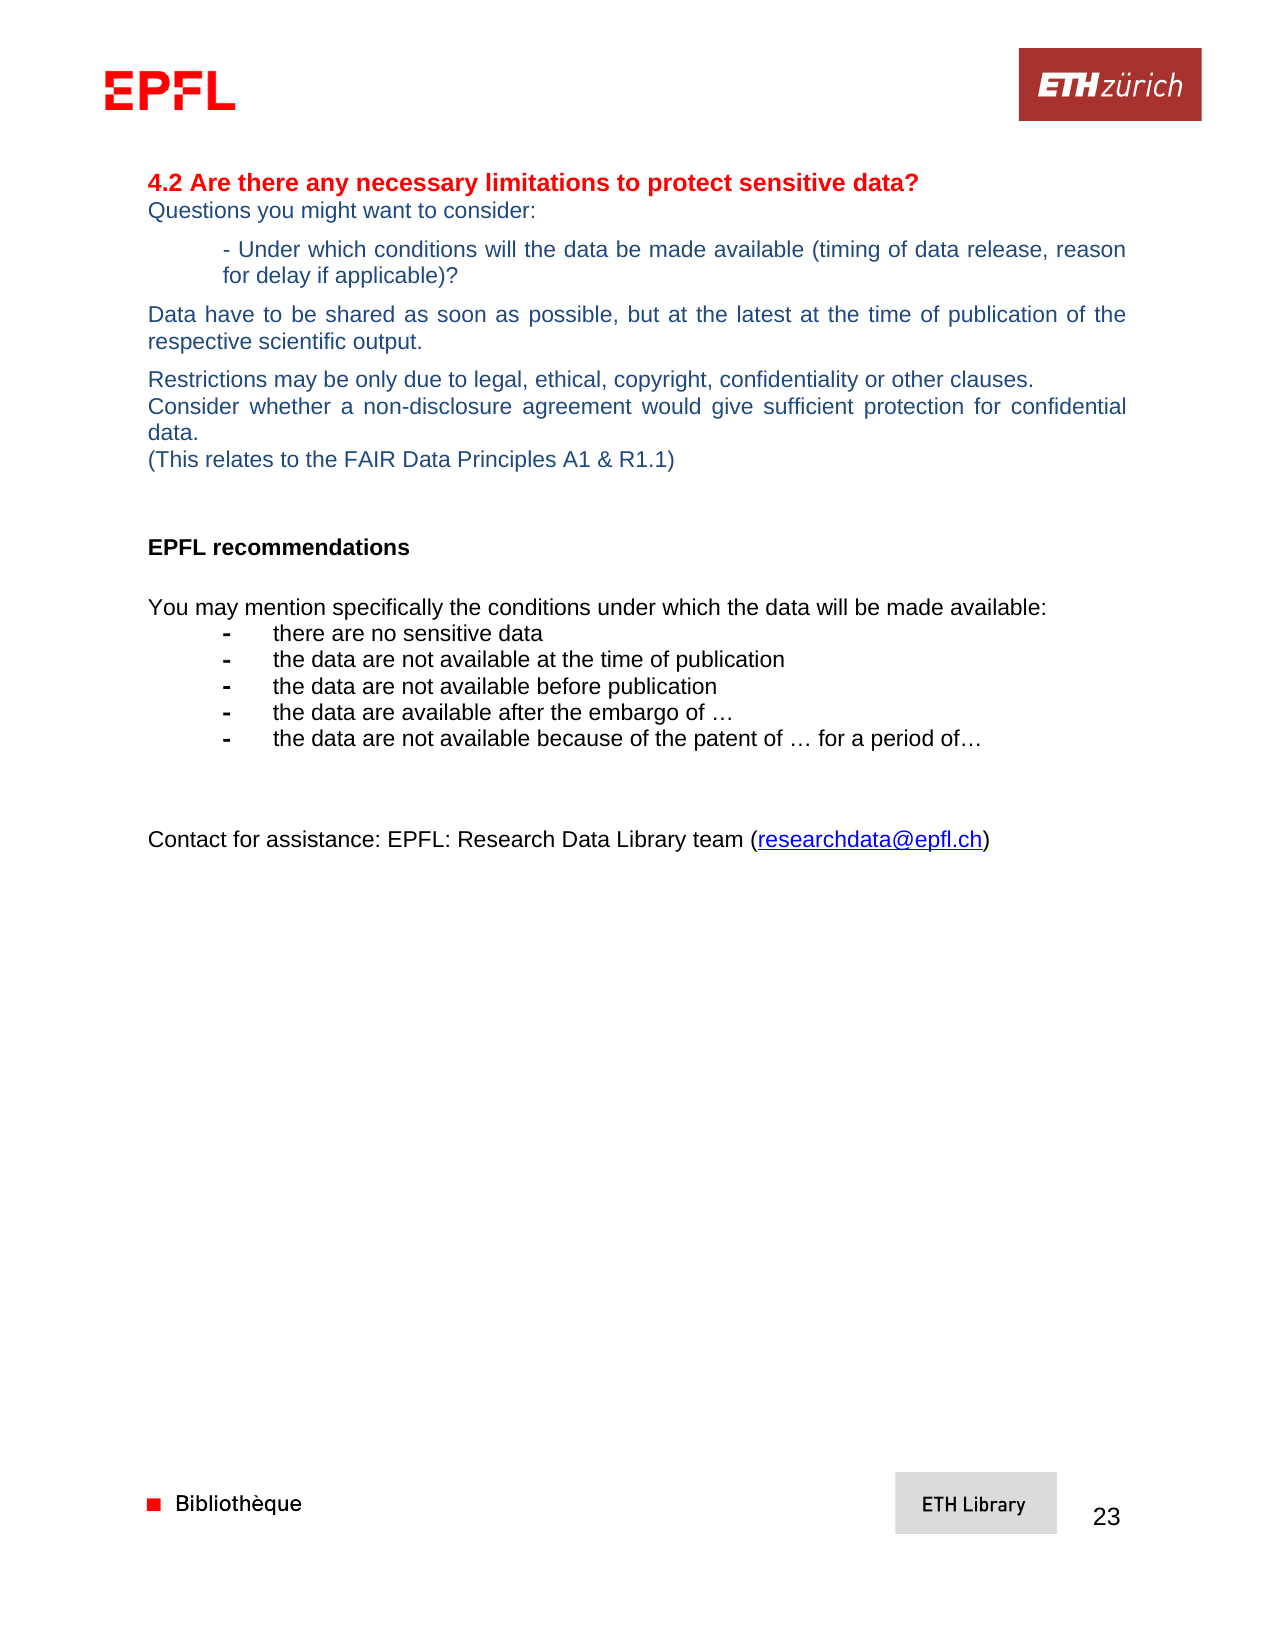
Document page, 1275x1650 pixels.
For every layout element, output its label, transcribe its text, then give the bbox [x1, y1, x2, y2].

text Consider whether a non-disclosure agreement would give sufficient protection for confidential data. [148, 393, 1127, 446]
text Data have to be shared as soon as possible, but at the latest at the time of publication of the respective scientific output. [148, 301, 1127, 354]
text Restrictions may be only due to legal, ethical, copyright, confidentiality or other clauses. [148, 366, 1127, 393]
list the data are not available before publication [223, 673, 1127, 699]
list there are no sensitive data [223, 620, 1127, 646]
text EPFL recommendations [148, 534, 1127, 560]
list the data are not available because of the patent of … for a period of… [223, 725, 1127, 752]
text Questions you might want to consider: [148, 197, 1127, 223]
list the data are not available at the time of publication [223, 646, 1127, 673]
subtitle 4.2 Are there any necessary limitations to protect sensitive data? [148, 168, 1127, 197]
text (This relates to the FAIR Data Principles A1 & R1.1) [148, 446, 1127, 472]
list the data are available after the embargo of … [223, 699, 1127, 725]
text You may mention specifically the conditions under which the data will be made available: [148, 594, 1127, 620]
text - Under which conditions will the data be made available (timing of data release, reason for delay if applicable)? [223, 236, 1127, 289]
text Contact for assistance: EPFL: Research Data Library team (researchdata@epfl.ch) [148, 826, 1127, 853]
